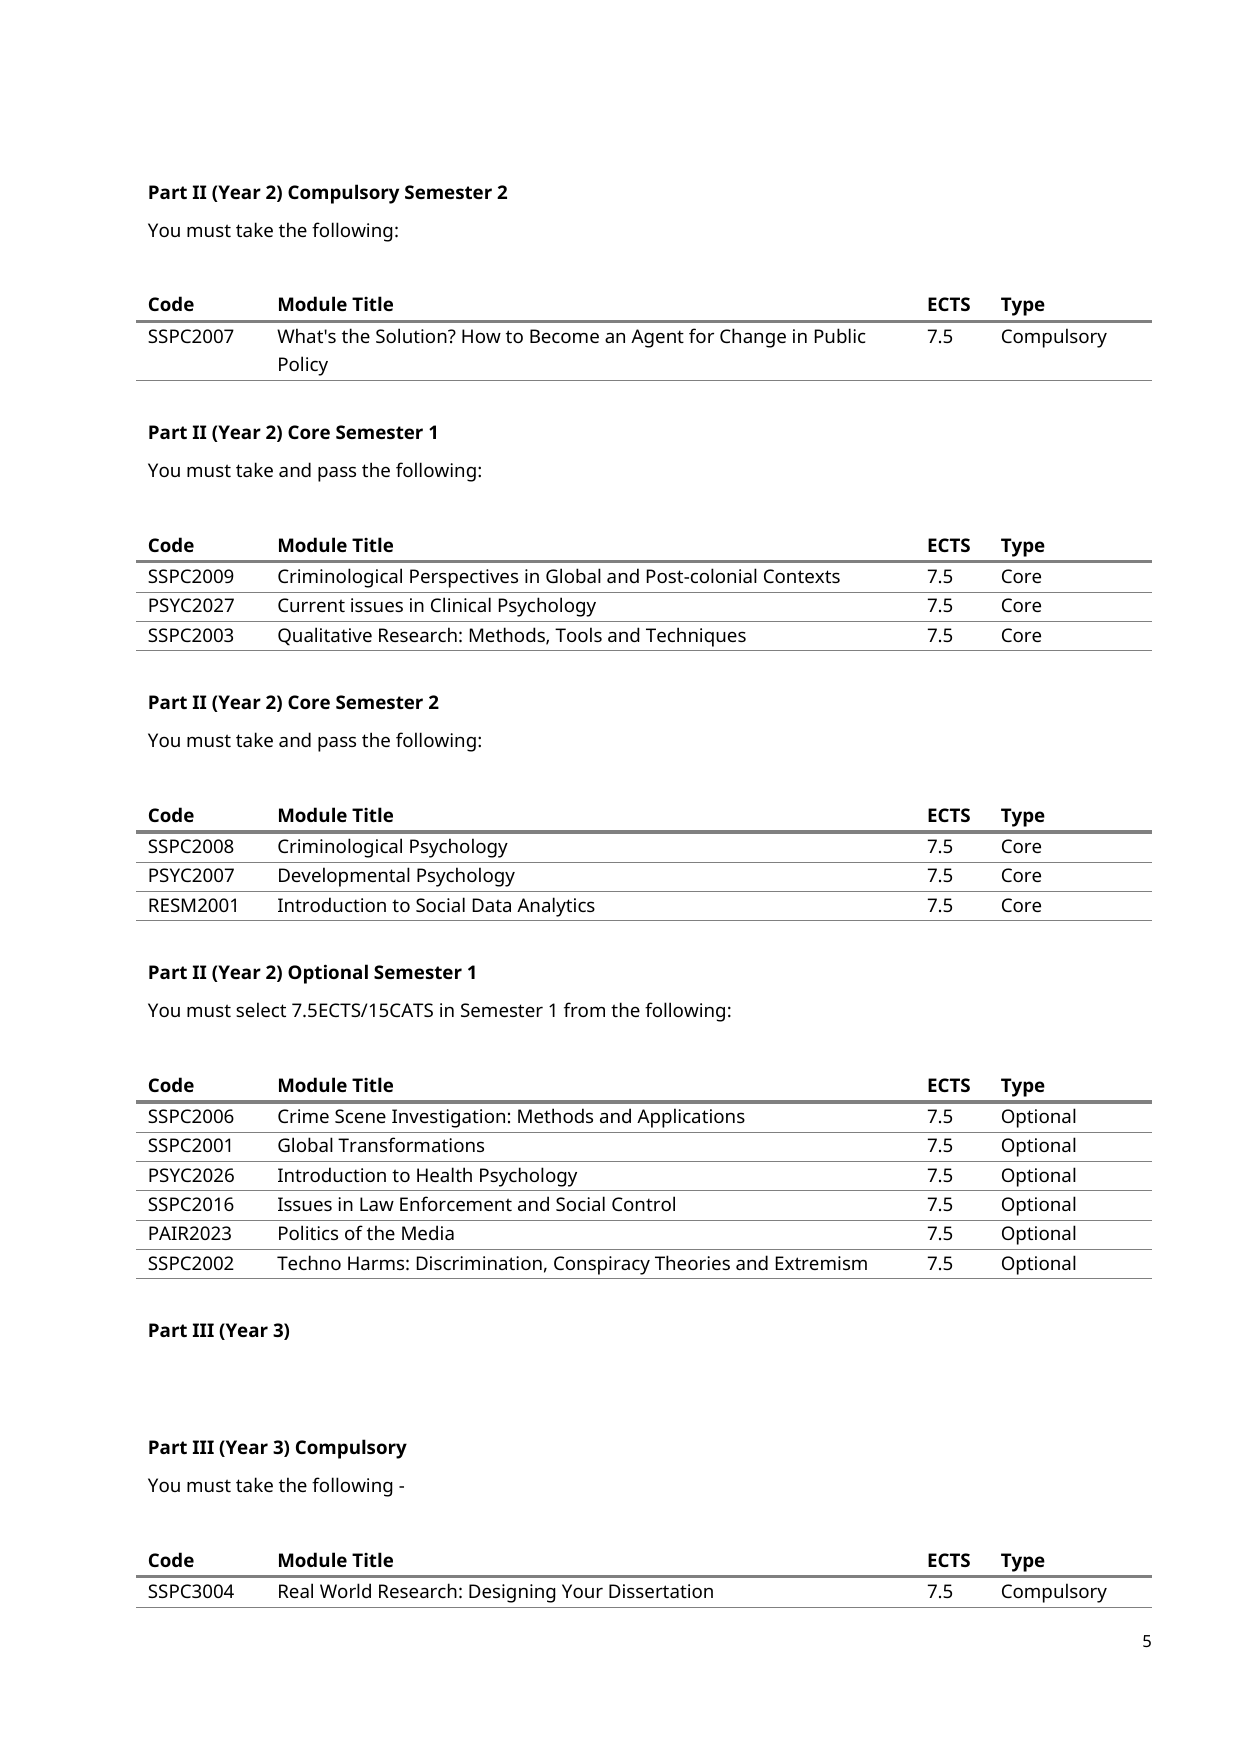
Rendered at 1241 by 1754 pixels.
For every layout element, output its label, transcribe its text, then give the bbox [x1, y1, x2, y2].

table_cell Module Title [266, 292, 916, 320]
table_cell Global Transformations [266, 1133, 916, 1161]
table_cell 7.5 [916, 1221, 989, 1249]
table_cell Introduction to Health Psychology [266, 1162, 916, 1190]
table_cell ECTS [916, 532, 989, 560]
table_cell SSPC2003 [136, 622, 266, 650]
table_cell Code [136, 1547, 266, 1575]
table_cell SSPC2009 [136, 563, 266, 592]
table_cell 7.5 [916, 834, 989, 862]
table_cell Criminological Psychology [266, 834, 916, 862]
table_cell Core [989, 593, 1152, 621]
table_cell PAIR2023 [136, 1221, 266, 1249]
table_cell Type [989, 292, 1152, 320]
table_cell Compulsory [989, 1578, 1152, 1607]
table_cell Code [136, 1072, 266, 1100]
table_cell Qualitative Research: Methods, Tools and Techniques [266, 622, 916, 650]
table_cell Developmental Psychology [266, 863, 916, 891]
table_cell ECTS [916, 1072, 989, 1100]
table_cell 7.5 [916, 1191, 989, 1219]
table_cell ECTS [916, 1547, 989, 1575]
table_cell SSPC2007 [136, 323, 266, 380]
table_cell Optional [989, 1162, 1152, 1190]
table_cell SSPC2016 [136, 1191, 266, 1219]
table_cell 7.5 [916, 863, 989, 891]
table_cell Module Title [266, 802, 916, 830]
table_cell 7.5 [916, 1162, 989, 1190]
table_cell 7.5 [916, 323, 989, 380]
table_cell Core [989, 622, 1152, 650]
table_cell 7.5 [916, 1250, 989, 1278]
table_cell SSPC3004 [136, 1578, 266, 1607]
table_cell SSPC2008 [136, 834, 266, 862]
table_cell Type [989, 1072, 1152, 1100]
table_cell Type [989, 802, 1152, 830]
table_cell Core [989, 563, 1152, 592]
table_cell Optional [989, 1133, 1152, 1161]
table_cell [136, 99, 1152, 141]
table_cell 7.5 [916, 622, 989, 650]
table_cell Core [989, 892, 1152, 920]
table_cell 7.5 [916, 892, 989, 920]
table_cell Crime Scene Investigation: Methods and Applications [266, 1104, 916, 1132]
table_cell SSPC2002 [136, 1250, 266, 1278]
table_cell Issues in Law Enforcement and Social Control [266, 1191, 916, 1219]
table_cell Real World Research: Designing Your Dissertation [266, 1578, 916, 1607]
table_cell Code [136, 292, 266, 320]
table_cell Part II (Year 2) Core Semester 1 You must take and pass the following: [136, 381, 1152, 532]
table_cell Part III (Year 3) [136, 1279, 1152, 1396]
table_cell Part II (Year 2) Core Semester 2 You must take and pass the following: [136, 651, 1152, 802]
table_cell Optional [989, 1221, 1152, 1249]
table_cell Code [136, 532, 266, 560]
table_cell Compulsory [989, 323, 1152, 380]
table_cell PSYC2026 [136, 1162, 266, 1190]
table_cell Module Title [266, 1072, 916, 1100]
table_cell Core [989, 834, 1152, 862]
table_cell Introduction to Social Data Analytics [266, 892, 916, 920]
table_cell Criminological Perspectives in Global and Post-colonial Contexts [266, 563, 916, 592]
table_cell Part II (Year 2) Optional Semester 1 You must select 7.5ECTS/15CATS in Semester 1 from the following: [136, 921, 1152, 1072]
table_cell Part II (Year 2) Compulsory Semester 2 You must take the following: [136, 141, 1152, 292]
table_cell Type [989, 532, 1152, 560]
table_cell ECTS [916, 292, 989, 320]
table_cell SSPC2006 [136, 1104, 266, 1132]
table_cell Type [989, 1547, 1152, 1575]
table_cell Module Title [266, 1547, 916, 1575]
table_cell Optional [989, 1104, 1152, 1132]
table_cell ECTS [916, 802, 989, 830]
table_cell 7.5 [916, 1578, 989, 1607]
table_cell Optional [989, 1250, 1152, 1278]
table_cell Optional [989, 1191, 1152, 1219]
table_cell 7.5 [916, 593, 989, 621]
table_cell Part III (Year 3) Compulsory You must take the following - [136, 1396, 1152, 1547]
table_cell SSPC2001 [136, 1133, 266, 1161]
table_cell Code [136, 802, 266, 830]
table_cell RESM2001 [136, 892, 266, 920]
table_cell 7.5 [916, 563, 989, 592]
table_cell Techno Harms: Discrimination, Conspiracy Theories and Extremism [266, 1250, 916, 1278]
table_cell PSYC2007 [136, 863, 266, 891]
table_cell 7.5 [916, 1104, 989, 1132]
table_cell PSYC2027 [136, 593, 266, 621]
table_cell 7.5 [916, 1133, 989, 1161]
table_cell What's the Solution? How to Become an Agent for Change in Public Policy [266, 323, 916, 380]
table_cell Core [989, 863, 1152, 891]
table_cell Module Title [266, 532, 916, 560]
table_cell Politics of the Media [266, 1221, 916, 1249]
table_cell Current issues in Clinical Psychology [266, 593, 916, 621]
